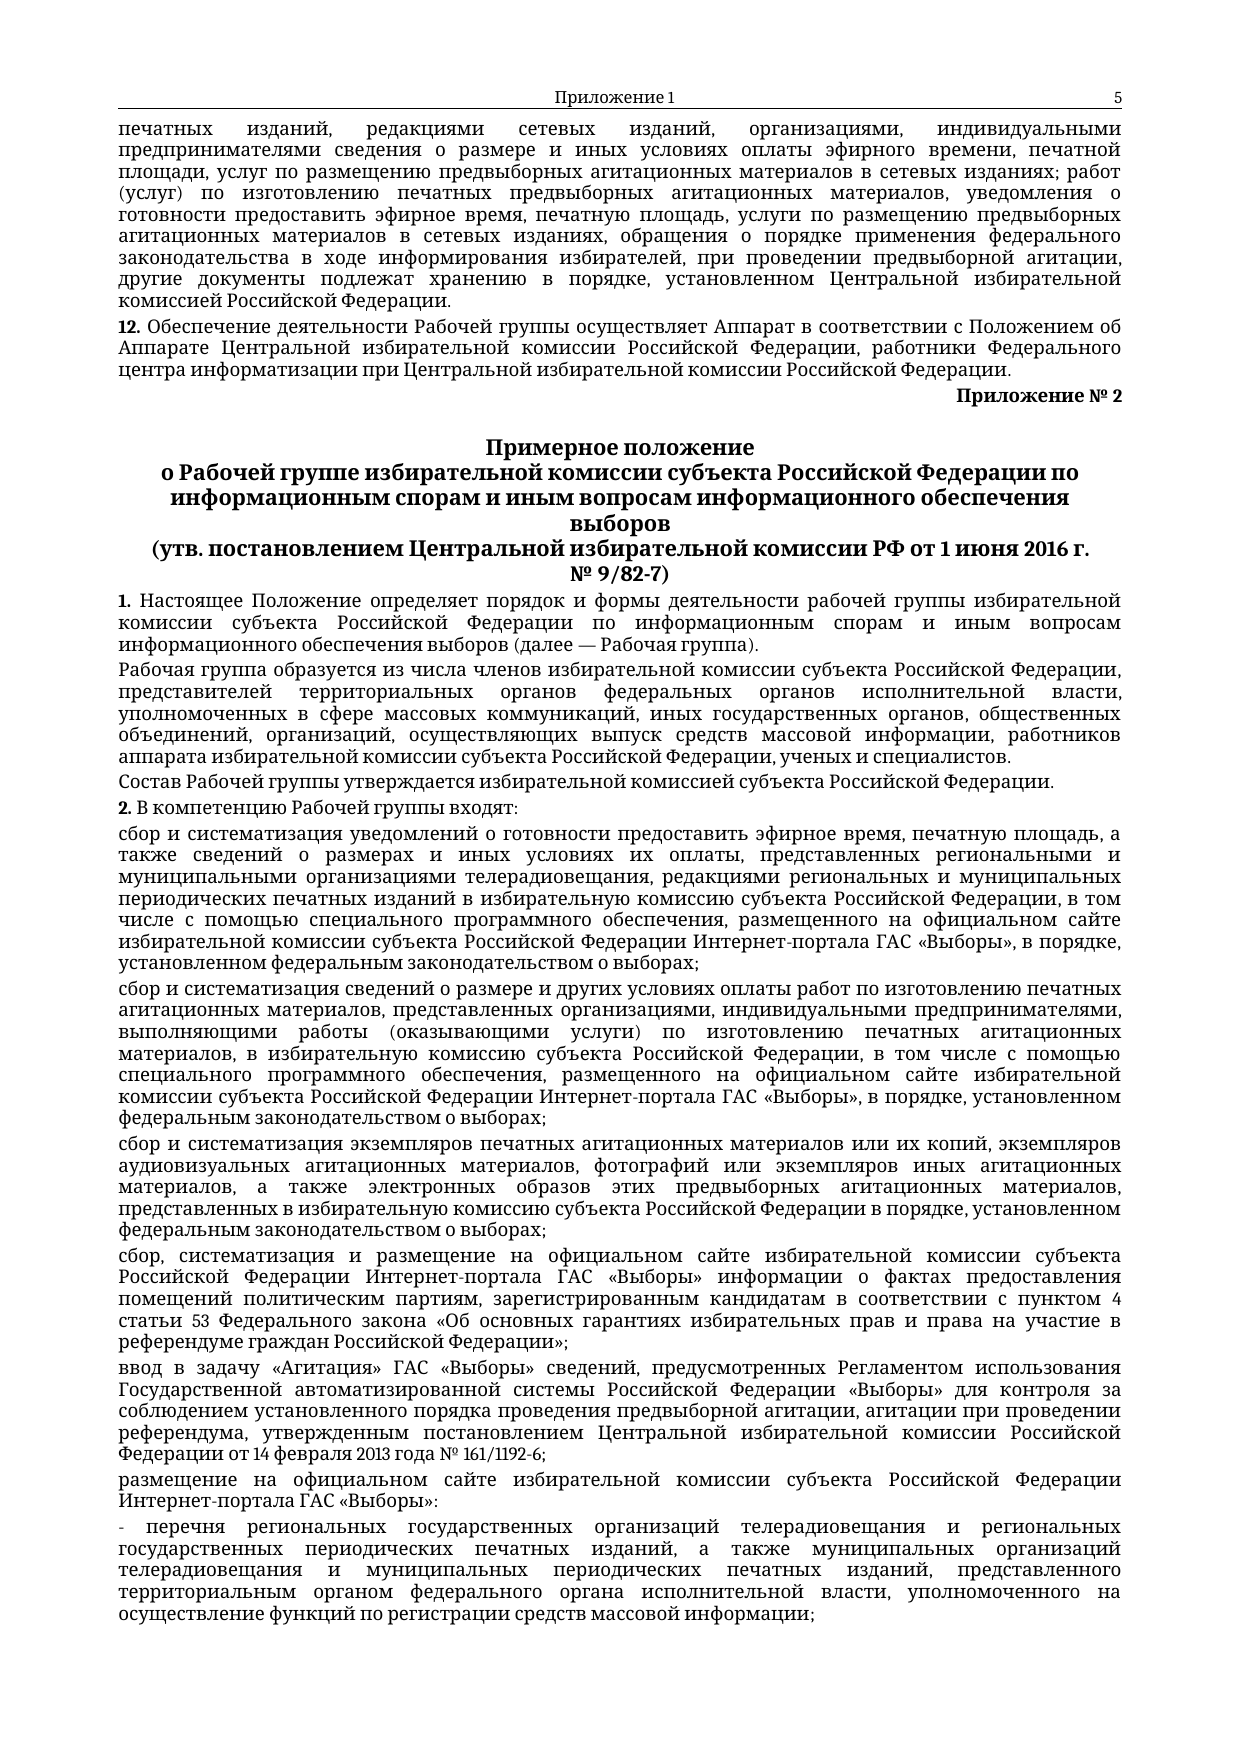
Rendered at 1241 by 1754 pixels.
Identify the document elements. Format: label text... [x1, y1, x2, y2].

text сбор и систематизация уведомлений о готовности предоставить эфирное время, печатную площадь, а также сведений о размерах и иных условиях их оплаты, представленных региональными и муниципальными организациями телерадиовещания, редакциями региональных и муниципальных периодических печатных изданий в избирательную комиссию субъекта Российской Федерации, в том числе с помощью специального программного обеспечения, размещенного на официальном сайте избирательной комиссии субъекта Российской Федерации Интернет-портала ГАС «Выборы», в порядке, установленном федеральным законодательством о выборах; [118, 823, 1122, 974]
text 1. Настоящее Положение определяет порядок и формы деятельности рабочей группы избирательной комиссии субъекта Российской Федерации по информационным спорам и иным вопросам информационного обеспечения выборов (далее — Рабочая группа). [118, 591, 1122, 656]
text размещение на официальном сайте избирательной комиссии субъекта Российской Федерации Интернет-портала ГАС «Выборы»: [118, 1469, 1122, 1513]
text ввод в задачу «Агитация» ГАС «Выборы» сведений, предусмотренных Регламентом использования Государственной автоматизированной системы Российской Федерации «Выборы» для контроля за соблюдением установленного порядка проведения предвыборной агитации, агитации при проведении референдума, утвержденным постановлением Центральной избирательной комиссии Российской Федерации от 14 февраля 2013 года № 161/1192-6; [118, 1357, 1122, 1465]
text Рабочая группа образуется из числа членов избирательной комиссии субъекта Российской Федерации, представителей территориальных органов федеральных органов исполнительной власти, уполномоченных в сфере массовых коммуникаций, иных государственных органов, общественных объединений, организаций, осуществляющих выпуск средств массовой информации, работников аппарата избирательной комиссии субъекта Российской Федерации, ученых и специалистов. [118, 660, 1122, 768]
text 2. В компетенцию Рабочей группы входят: [118, 798, 1122, 819]
text Приложение № 2 [118, 385, 1122, 407]
text Состав Рабочей группы утверждается избирательной комиссией субъекта Российской Федерации. [118, 772, 1122, 793]
text сбор и систематизация сведений о размере и других условиях оплаты работ по изготовлению печатных агитационных материалов, представленных организациями, индивидуальными предпринимателями, выполняющими работы (оказывающими услуги) по изготовлению печатных агитационных материалов, в избирательную комиссию субъекта Российской Федерации, в том числе с помощью специального программного обеспечения, размещенного на официальном сайте избирательной комиссии субъекта Российской Федерации Интернет-портала ГАС «Выборы», в порядке, установленном федеральным законодательством о выборах; [118, 978, 1122, 1129]
text - перечня региональных государственных организаций телерадиовещания и региональных государственных периодических печатных изданий, а также муниципальных организаций телерадиовещания и муниципальных периодических печатных изданий, представленного территориальным органом федерального органа исполнительной власти, уполномоченного на осуществление функций по регистрации средств массовой информации; [118, 1517, 1122, 1624]
text сбор, систематизация и размещение на официальном сайте избирательной комиссии субъекта Российской Федерации Интернет-портала ГАС «Выборы» информации о фактах предоставления помещений политическим партиям, зарегистрированным кандидатам в соответствии с пунктом 4 статьи 53 Федерального закона «Об основных гарантиях избирательных прав и права на участие в референдуме граждан Российской Федерации»; [118, 1246, 1122, 1353]
text сбор и систематизация экземпляров печатных агитационных материалов или их копий, экземпляров аудиовизуальных агитационных материалов, фотографий или экземпляров иных агитационных материалов, а также электронных образов этих предвыборных агитационных материалов, представленных в избирательную комиссию субъекта Российской Федерации в порядке, установленном федеральным законодательством о выборах; [118, 1133, 1122, 1241]
text печатных изданий, редакциями сетевых изданий, организациями, индивидуальными предпринимателями сведения о размере и иных условиях оплаты эфирного времени, печатной площади, услуг по размещению предвыборных агитационных материалов в сетевых изданиях; работ (услуг) по изготовлению печатных предвыборных агитационных материалов, уведомления о готовности предоставить эфирное время, печатную площадь, услуги по размещению предвыборных агитационных материалов в сетевых изданиях, обращения о порядке применения федерального законодательства в ходе информирования избирателей, при проведении предвыборной агитации, другие документы подлежат хранению в порядке, установленном Центральной избирательной комиссией Российской Федерации. [118, 118, 1122, 312]
subtitle Примерное положение о Рабочей группе избирательной комиссии субъекта Российской Федерации по информационным спорам и иным вопросам информационного обеспечения выборов (утв. постановлением Центральной избирательной комиссии РФ от 1 июня 2016 г. № 9/82-7) [118, 436, 1122, 587]
text 12. Обеспечение деятельности Рабочей группы осуществляет Аппарат в соответствии с Положением об Аппарате Центральной избирательной комиссии Российской Федерации, работники Федерального центра информатизации при Центральной избирательной комиссии Российской Федерации. [118, 316, 1122, 381]
